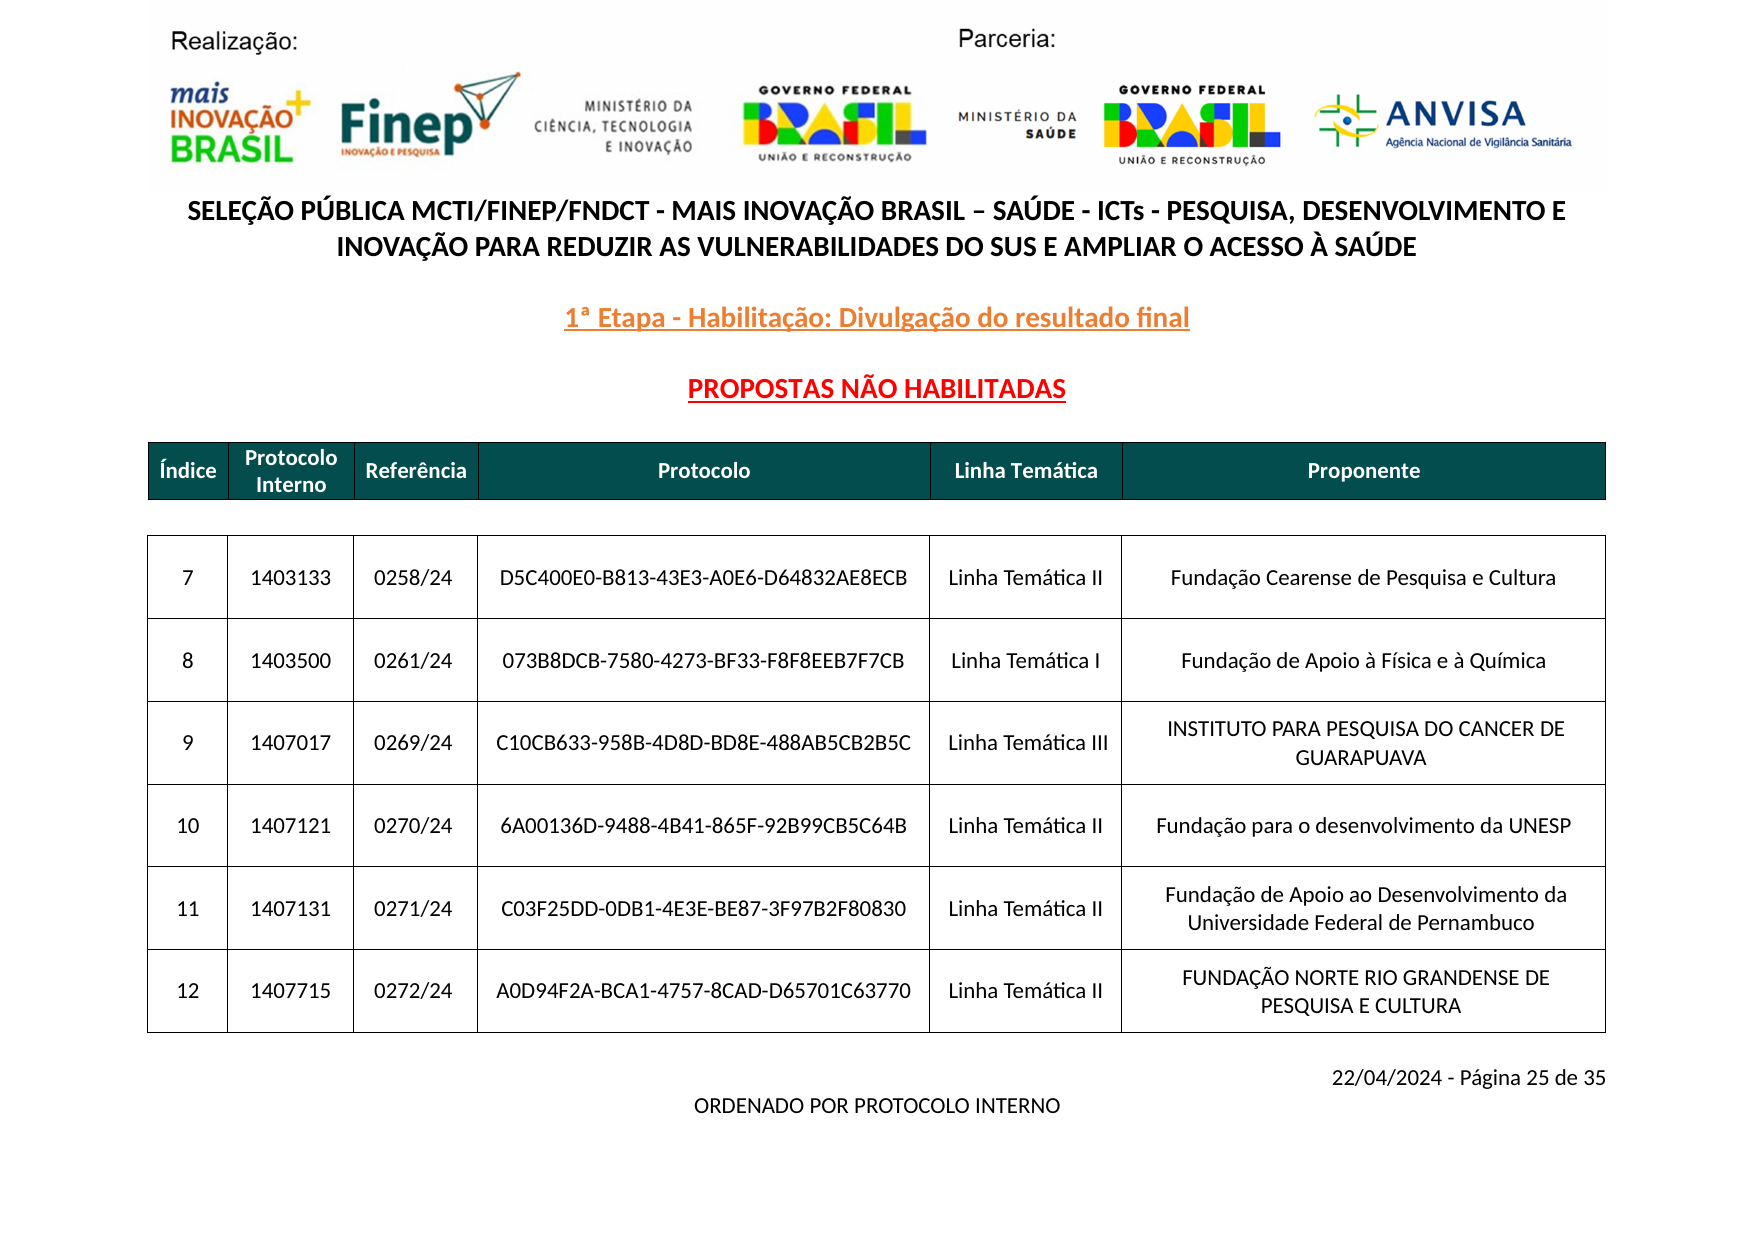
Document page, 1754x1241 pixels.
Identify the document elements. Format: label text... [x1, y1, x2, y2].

table_cell Linha Temática II [930, 950, 1121, 1032]
table_cell 7 [148, 536, 227, 618]
table_cell 6A00136D-9488-4B41-865F-92B99CB5C64B [478, 785, 929, 866]
table_cell 1407131 [228, 867, 353, 949]
table_cell Linha Temática I [930, 619, 1121, 701]
table_cell 1407715 [228, 950, 353, 1032]
table_cell 0258/24 [354, 536, 477, 618]
table_cell 073B8DCB-7580-4273-BF33-F8F8EEB7F7CB [478, 619, 929, 701]
table_cell INSTITUTO PARA PESQUISA DO CANCER DE GUARAPUAVA [1122, 702, 1605, 783]
table_cell Fundação para o desenvolvimento da UNESP [1122, 785, 1605, 866]
table_cell FUNDAÇÃO NORTE RIO GRANDENSE DE PESQUISA E CULTURA [1122, 950, 1605, 1032]
table_cell 1407121 [228, 785, 353, 866]
table_cell 0261/24 [354, 619, 477, 701]
table_cell 0271/24 [354, 867, 477, 949]
table_cell A0D94F2A-BCA1-4757-8CAD-D65701C63770 [478, 950, 929, 1032]
table_cell 1403133 [228, 536, 353, 618]
table_cell Linha Temática II [930, 785, 1121, 866]
table_cell 10 [148, 785, 227, 866]
table_cell 1403500 [228, 619, 353, 701]
table_cell 11 [148, 867, 227, 949]
table_cell 0269/24 [354, 702, 477, 783]
table_cell 8 [148, 619, 227, 701]
table_cell 0270/24 [354, 785, 477, 866]
table_cell Linha Temática II [930, 867, 1121, 949]
table_cell C03F25DD-0DB1-4E3E-BE87-3F97B2F80830 [478, 867, 929, 949]
table_cell Fundação de Apoio à Física e à Química [1122, 619, 1605, 701]
table_cell 12 [148, 950, 227, 1032]
table_cell Fundação Cearense de Pesquisa e Cultura [1122, 536, 1605, 618]
table_cell D5C400E0-B813-43E3-A0E6-D64832AE8ECB [478, 536, 929, 618]
table_cell 9 [148, 702, 227, 783]
table_cell 0272/24 [354, 950, 477, 1032]
table_cell Linha Temática III [930, 702, 1121, 783]
table_cell Fundação de Apoio ao Desenvolvimento da Universidade Federal de Pernambuco [1122, 867, 1605, 949]
table_cell C10CB633-958B-4D8D-BD8E-488AB5CB2B5C [478, 702, 929, 783]
table_cell Linha Temática II [930, 536, 1121, 618]
table_cell 1407017 [228, 702, 353, 783]
